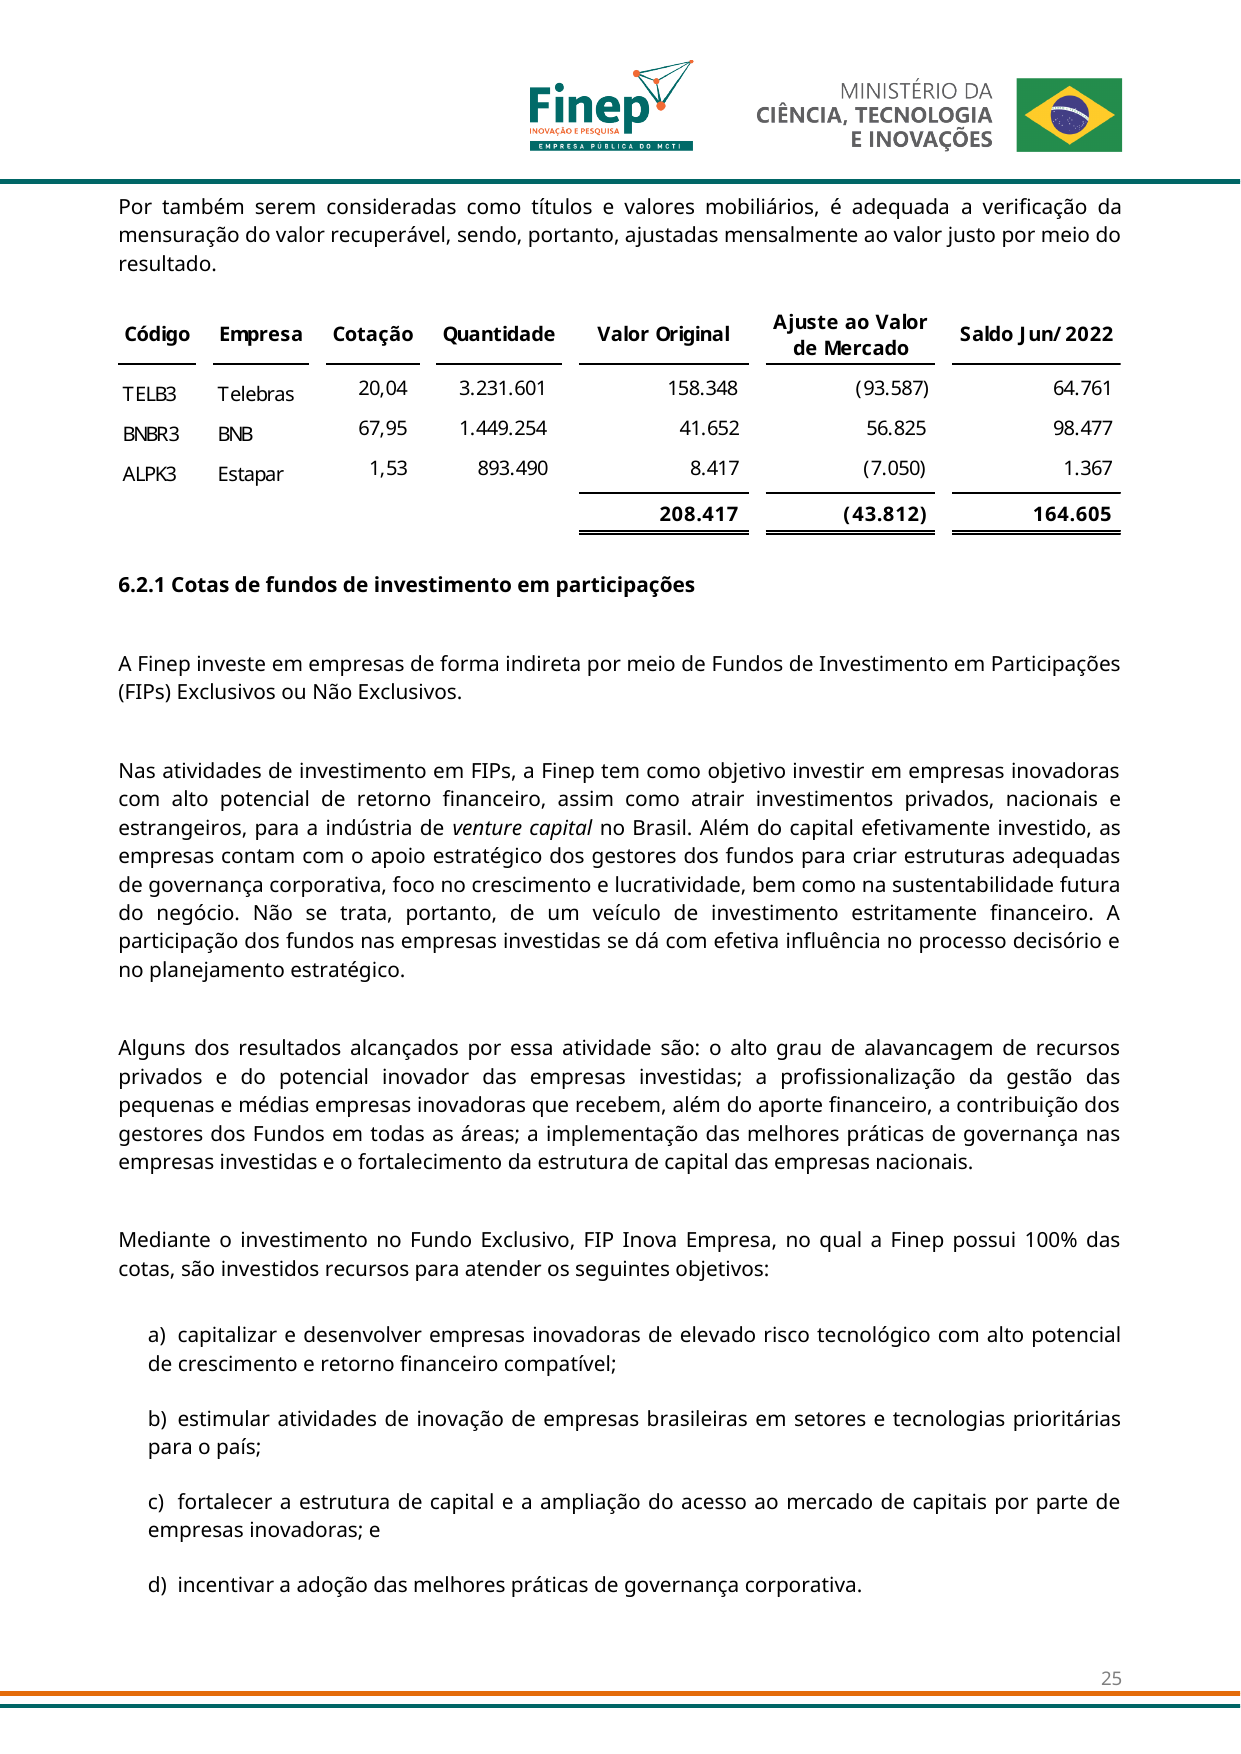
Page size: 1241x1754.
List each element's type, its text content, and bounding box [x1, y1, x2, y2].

text Alguns dos resultados alcançados por essa atividade são: o alto grau de alavancagem de recursos privados e do potencial inovador das empresas investidas; a profissionalização da gestão das pequenas e médias empresas inovadoras que recebem, além do aporte financeiro, a contribuição dos gestores dos Fundos em todas as áreas; a implementação das melhores práticas de governança nas empresas investidas e o fortalecimento da estrutura de capital das empresas nacionais. [118, 1033, 1122, 1176]
text Mediante o investimento no Fundo Exclusivo, FIP Inova Empresa, no qual a Finep possui 100% das cotas, são investidos recursos para atender os seguintes objetivos: [118, 1226, 1122, 1282]
list incentivar a adoção das melhores práticas de governança corporativa. [148, 1570, 1122, 1598]
list capitalizar e desenvolver empresas inovadoras de elevado risco tecnológico com alto potencial de crescimento e retorno financeiro compatível; [148, 1321, 1122, 1377]
text 6.2.1 Cotas de fundos de investimento em participações [118, 571, 1122, 599]
text Nas atividades de investimento em FIPs, a Finep tem como objetivo investir em empresas inovadoras com alto potencial de retorno financeiro, assim como atrair investimentos privados, nacionais e estrangeiros, para a indústria de venture capital no Brasil. Além do capital efetivamente investido, as empresas contam com o apoio estratégico dos gestores dos fundos para criar estruturas adequadas de governança corporativa, foco no crescimento e lucratividade, bem como na sustentabilidade futura do negócio. Não se trata, portanto, de um veículo de investimento estritamente financeiro. A participação dos fundos nas empresas investidas se dá com efetiva influência no processo decisório e no planejamento estratégico. [118, 756, 1122, 983]
text A Finep investe em empresas de forma indireta por meio de Fundos de Investimento em Participações (FIPs) Exclusivos ou Não Exclusivos. [118, 649, 1122, 706]
list fortalecer a estrutura de capital e a ampliação do acesso ao mercado de capitais por parte de empresas inovadoras; e [148, 1487, 1122, 1544]
text Por também serem consideradas como títulos e valores mobiliários, é adequada a verificação da mensuração do valor recuperável, sendo, portanto, ajustadas mensalmente ao valor justo por meio do resultado. [118, 192, 1122, 277]
picture [530, 60, 1123, 152]
list estimular atividades de inovação de empresas brasileiras em setores e tecnologias prioritárias para o país; [148, 1404, 1122, 1461]
